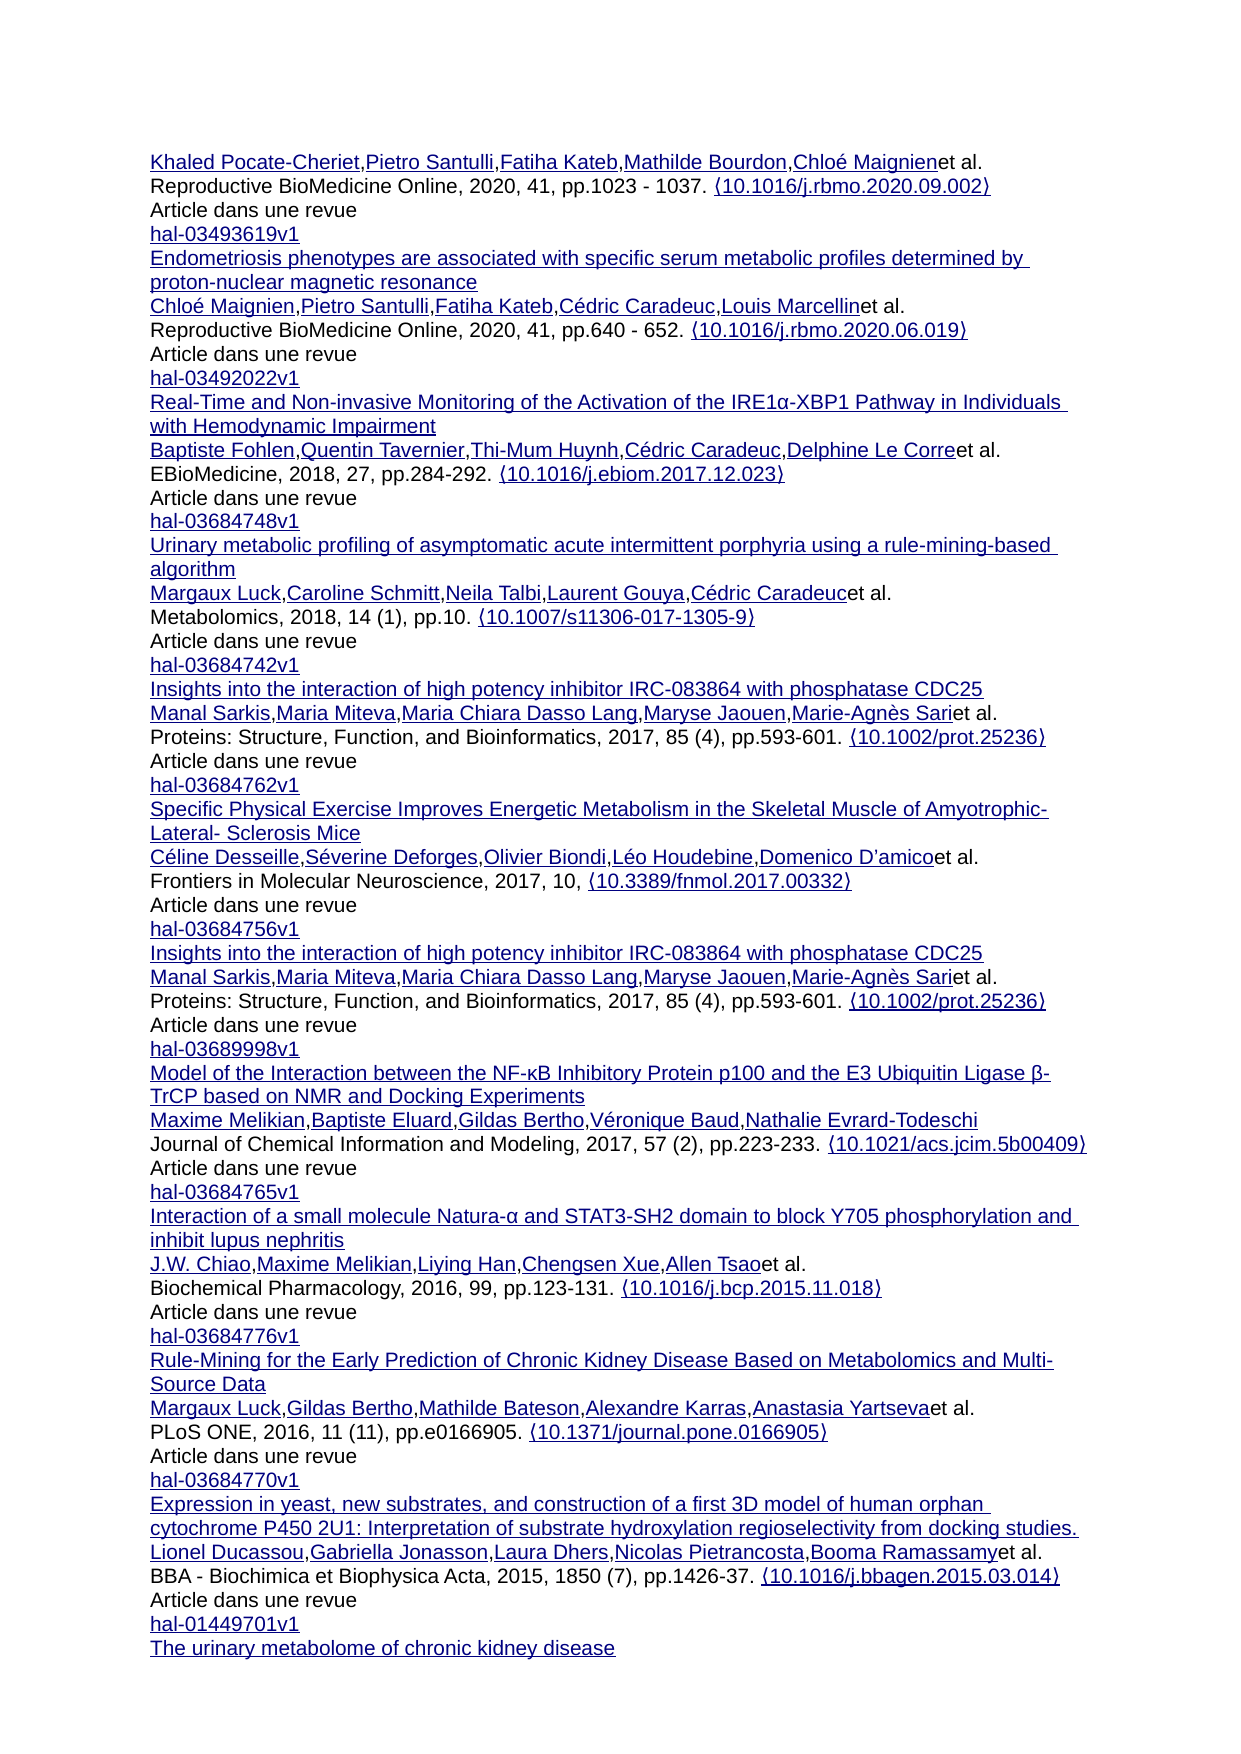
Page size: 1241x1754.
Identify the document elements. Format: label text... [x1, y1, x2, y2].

table_cell Real-Time and Non-invasive Monitoring of the Activation of the IRE1α-XBP1 Pathway in Individuals with Hemodynamic Impairment Baptiste Fohlen,Quentin Tavernier,Thi-Mum Huynh,Cédric Caradeuc,Delphine Le Correet al. EBioMedicine, 2018, 27, pp.284-292. ⟨10.1016/j.ebiom.2017.12.023⟩ Article dans une revue hal-03684748v1 [150, 390, 1090, 533]
table_cell Specific Physical Exercise Improves Energetic Metabolism in the Skeletal Muscle of Amyotrophic-Lateral- Sclerosis Mice Céline Desseille,Séverine Deforges,Olivier Biondi,Léo Houdebine,Domenico D’amicoet al. Frontiers in Molecular Neuroscience, 2017, 10, ⟨10.3389/fnmol.2017.00332⟩ Article dans une revue hal-03684756v1 [150, 797, 1090, 941]
table_cell Khaled Pocate-Cheriet,Pietro Santulli,Fatiha Kateb,Mathilde Bourdon,Chloé Maignienet al. Reproductive BioMedicine Online, 2020, 41, pp.1023 - 1037. ⟨10.1016/j.rbmo.2020.09.002⟩ Article dans une revue hal-03493619v1 [150, 150, 1090, 246]
table_cell Urinary metabolic profiling of asymptomatic acute intermittent porphyria using a rule-mining-based algorithm Margaux Luck,Caroline Schmitt,Neila Talbi,Laurent Gouya,Cédric Caradeucet al. Metabolomics, 2018, 14 (1), pp.10. ⟨10.1007/s11306-017-1305-9⟩ Article dans une revue hal-03684742v1 [150, 533, 1090, 677]
table_cell Insights into the interaction of high potency inhibitor IRC-083864 with phosphatase CDC25 Manal Sarkis,Maria Miteva,Maria Chiara Dasso Lang,Maryse Jaouen,Marie-Agnès Sariet al. Proteins: Structure, Function, and Bioinformatics, 2017, 85 (4), pp.593-601. ⟨10.1002/prot.25236⟩ Article dans une revue hal-03684762v1 [150, 677, 1090, 797]
table_cell Model of the Interaction between the NF-κB Inhibitory Protein p100 and the E3 Ubiquitin Ligase β-TrCP based on NMR and Docking Experiments Maxime Melikian,Baptiste Eluard,Gildas Bertho,Véronique Baud,Nathalie Evrard-Todeschi Journal of Chemical Information and Modeling, 2017, 57 (2), pp.223-233. ⟨10.1021/acs.jcim.5b00409⟩ Article dans une revue hal-03684765v1 [150, 1060, 1090, 1204]
table_cell Expression in yeast, new substrates, and construction of a first 3D model of human orphan cytochrome P450 2U1: Interpretation of substrate hydroxylation regioselectivity from docking studies. Lionel Ducassou,Gabriella Jonasson,Laura Dhers,Nicolas Pietrancosta,Booma Ramassamyet al. BBA - Biochimica et Biophysica Acta, 2015, 1850 (7), pp.1426-37. ⟨10.1016/j.bbagen.2015.03.014⟩ Article dans une revue hal-01449701v1 [150, 1492, 1090, 1635]
table_cell Endometriosis phenotypes are associated with specific serum metabolic profiles determined by proton-nuclear magnetic resonance Chloé Maignien,Pietro Santulli,Fatiha Kateb,Cédric Caradeuc,Louis Marcellinet al. Reproductive BioMedicine Online, 2020, 41, pp.640 - 652. ⟨10.1016/j.rbmo.2020.06.019⟩ Article dans une revue hal-03492022v1 [150, 246, 1090, 389]
table_cell Rule-Mining for the Early Prediction of Chronic Kidney Disease Based on Metabolomics and Multi-Source Data Margaux Luck,Gildas Bertho,Mathilde Bateson,Alexandre Karras,Anastasia Yartsevaet al. PLoS ONE, 2016, 11 (11), pp.e0166905. ⟨10.1371/journal.pone.0166905⟩ Article dans une revue hal-03684770v1 [150, 1348, 1090, 1492]
table_cell Insights into the interaction of high potency inhibitor IRC-083864 with phosphatase CDC25 Manal Sarkis,Maria Miteva,Maria Chiara Dasso Lang,Maryse Jaouen,Marie-Agnès Sariet al. Proteins: Structure, Function, and Bioinformatics, 2017, 85 (4), pp.593-601. ⟨10.1002/prot.25236⟩ Article dans une revue hal-03689998v1 [150, 941, 1090, 1060]
table_cell Interaction of a small molecule Natura-α and STAT3-SH2 domain to block Y705 phosphorylation and inhibit lupus nephritis J.W. Chiao,Maxime Melikian,Liying Han,Chengsen Xue,Allen Tsaoet al. Biochemical Pharmacology, 2016, 99, pp.123-131. ⟨10.1016/j.bcp.2015.11.018⟩ Article dans une revue hal-03684776v1 [150, 1204, 1090, 1348]
table_cell The urinary metabolome of chronic kidney disease [150, 1635, 1090, 1659]
